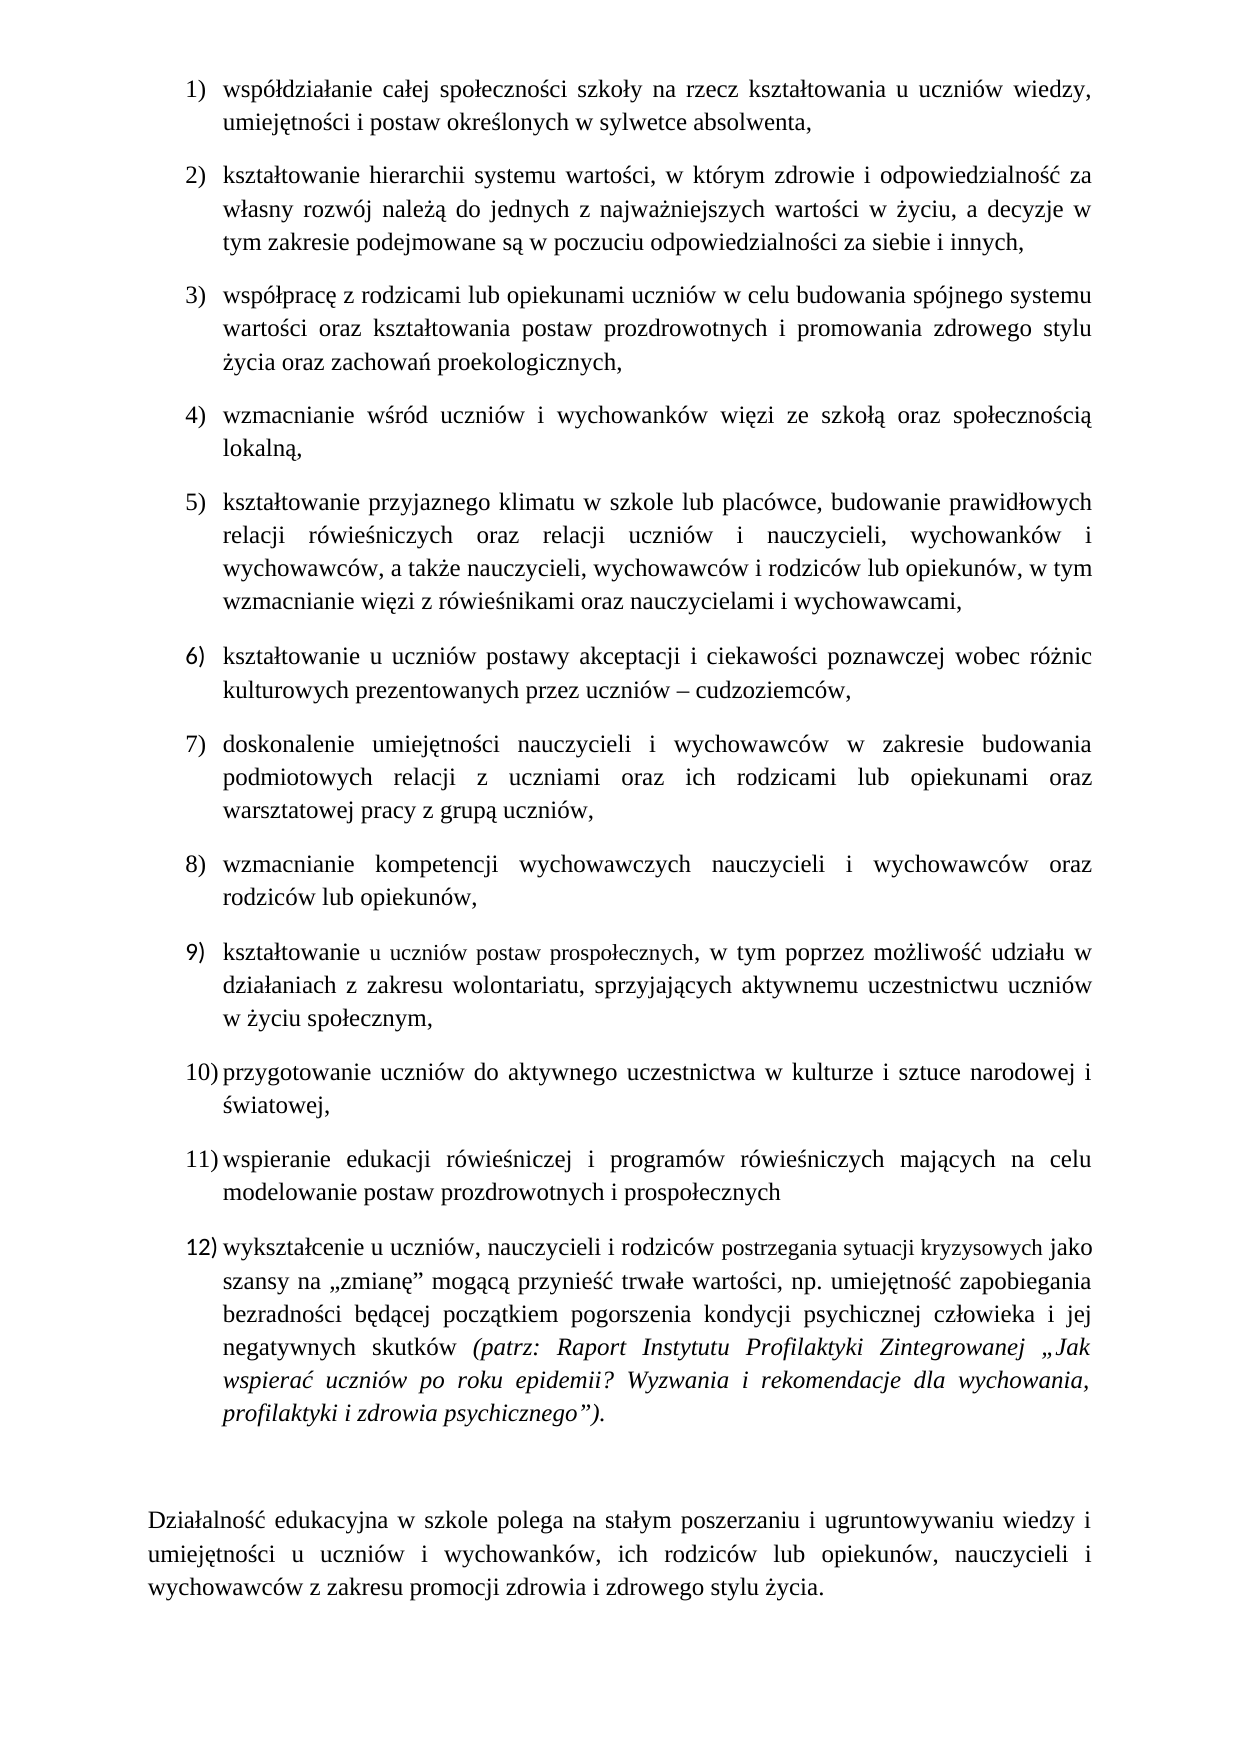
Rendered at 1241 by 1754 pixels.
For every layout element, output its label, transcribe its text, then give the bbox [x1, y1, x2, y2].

list doskonalenie umiejętności nauczycieli i wychowawców w zakresie budowania podmiotowych relacji z uczniami oraz ich rodzicami lub opiekunami oraz warsztatowej pracy z grupą uczniów, [185, 729, 1093, 824]
list współdziałanie całej społeczności szkoły na rzecz kształtowania u uczniów wiedzy, umiejętności i postaw określonych w sylwetce absolwenta, [185, 74, 1093, 136]
list wykształcenie u uczniów, nauczycieli i rodziców postrzegania sytuacji kryzysowych jako szansy na „zmianę” mogącą przynieść trwałe wartości, np. umiejętność zapobiegania bezradności będącej początkiem pogorszenia kondycji psychicznej człowieka i jej negatywnych skutków (patrz: Raport Instytutu Profilaktyki Zintegrowanej „Jak wspierać uczniów po roku epidemii? Wyzwania i rekomendacje dla wychowania, profilaktyki i zdrowia psychicznego”). [185, 1231, 1093, 1427]
list przygotowanie uczniów do aktywnego uczestnictwa w kulturze i sztuce narodowej i światowej, [185, 1057, 1093, 1119]
list kształtowanie przyjaznego klimatu w szkole lub placówce, budowanie prawidłowych relacji rówieśniczych oraz relacji uczniów i nauczycieli, wychowanków i wychowawców, a także nauczycieli, wychowawców i rodziców lub opiekunów, w tym wzmacnianie więzi z rówieśnikami oraz nauczycielami i wychowawcami, [185, 487, 1093, 615]
list wzmacnianie kompetencji wychowawczych nauczycieli i wychowawców oraz rodziców lub opiekunów, [185, 849, 1093, 911]
list wzmacnianie wśród uczniów i wychowanków więzi ze szkołą oraz społecznością lokalną, [185, 400, 1093, 462]
list wspieranie edukacji rówieśniczej i programów rówieśniczych mających na celu modelowanie postaw prozdrowotnych i prospołecznych [185, 1144, 1093, 1206]
list kształtowanie u uczniów postawy akceptacji i ciekawości poznawczej wobec różnic kulturowych prezentowanych przez uczniów – cudzoziemców, [185, 640, 1093, 704]
list kształtowanie u uczniów postaw prospołecznych, w tym poprzez możliwość udziału w działaniach z zakresu wolontariatu, sprzyjających aktywnemu uczestnictwu uczniów w życiu społecznym, [185, 936, 1093, 1032]
list współpracę z rodzicami lub opiekunami uczniów w celu budowania spójnego systemu wartości oraz kształtowania postaw prozdrowotnych i promowania zdrowego stylu życia oraz zachowań proekologicznych, [185, 281, 1093, 375]
list kształtowanie hierarchii systemu wartości, w którym zdrowie i odpowiedzialność za własny rozwój należą do jednych z najważniejszych wartości w życiu, a decyzje w tym zakresie podejmowane są w poczuciu odpowiedzialności za siebie i innych, [185, 161, 1093, 255]
text Działalność edukacyjna w szkole polega na stałym poszerzaniu i ugruntowywaniu wiedzy i umiejętności u uczniów i wychowanków, ich rodziców lub opiekunów, nauczycieli i wychowawców z zakresu promocji zdrowia i zdrowego stylu życia. [148, 1506, 1093, 1600]
